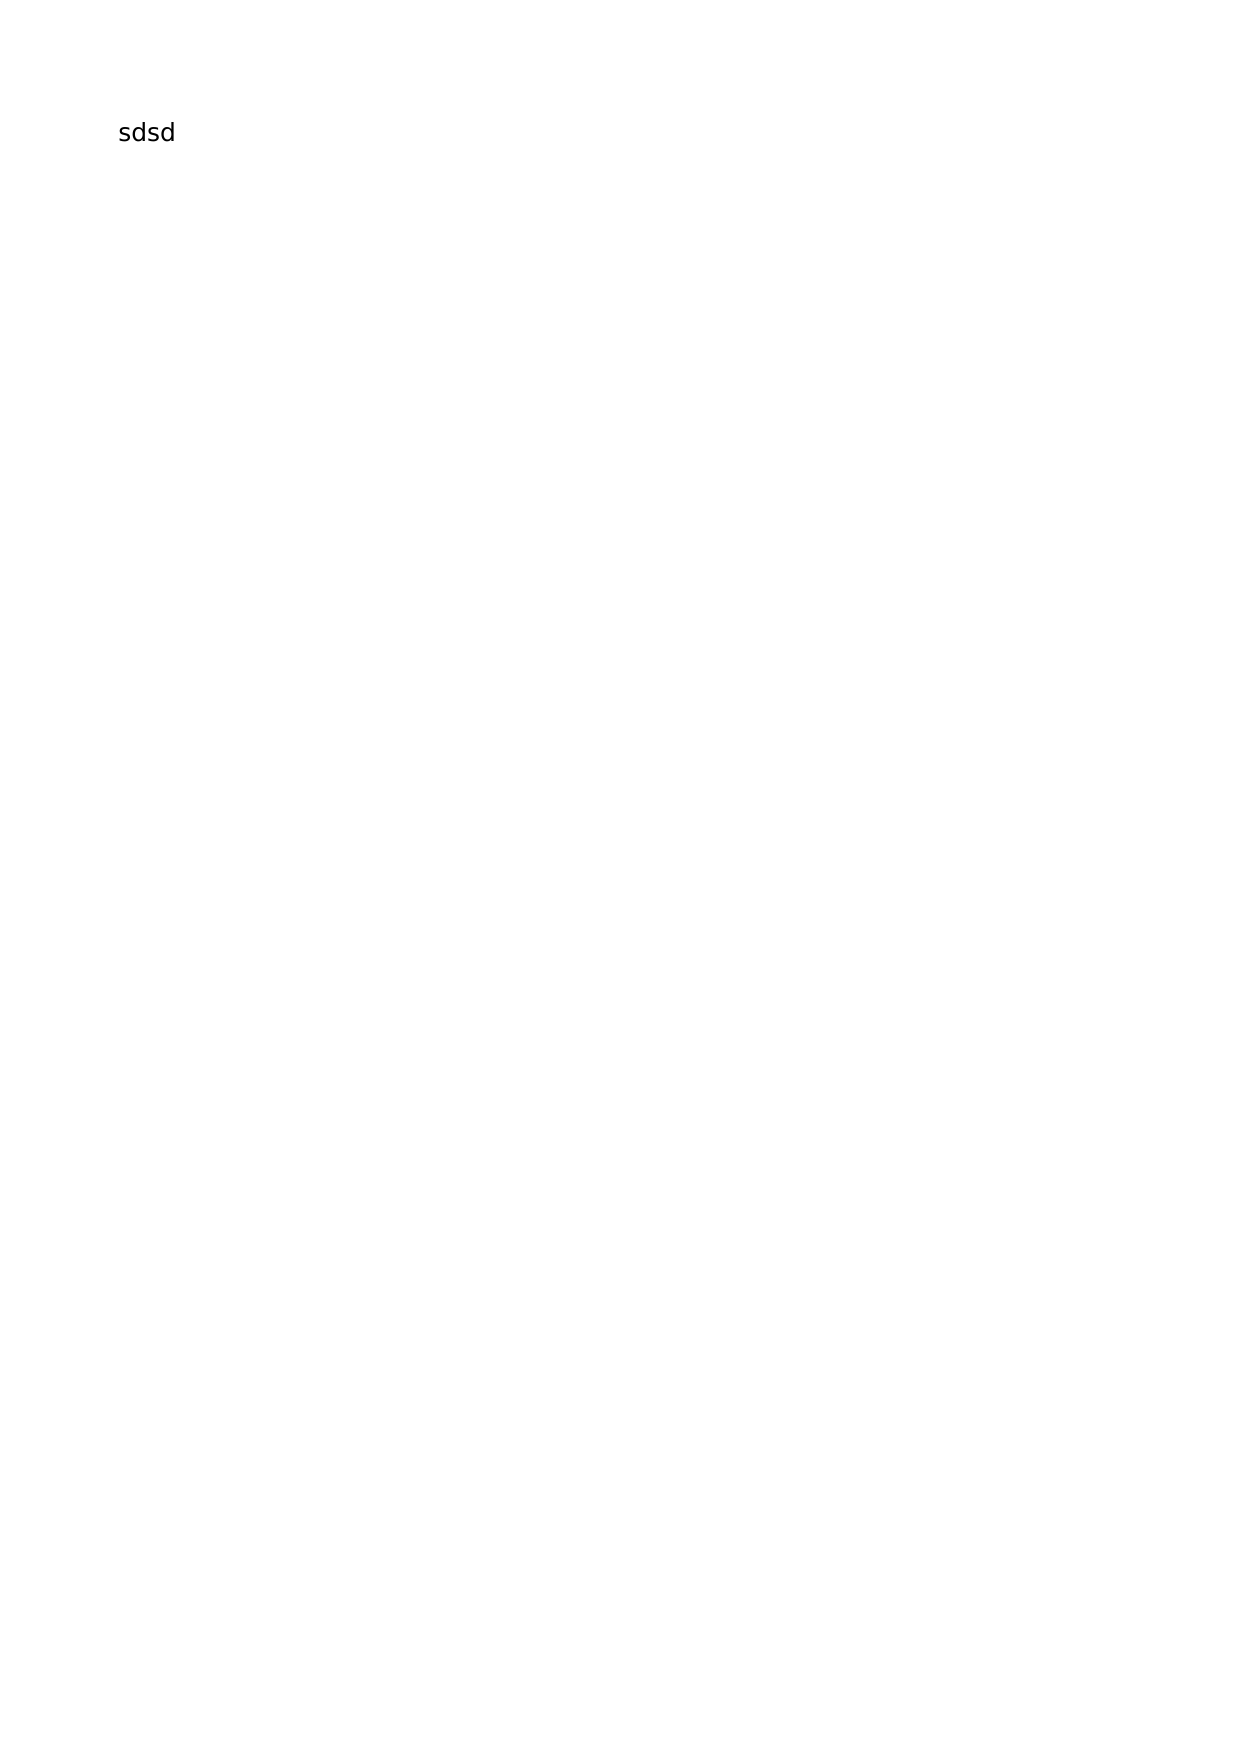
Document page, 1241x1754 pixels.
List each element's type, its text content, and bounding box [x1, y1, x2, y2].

text sdsd [118, 118, 1122, 147]
